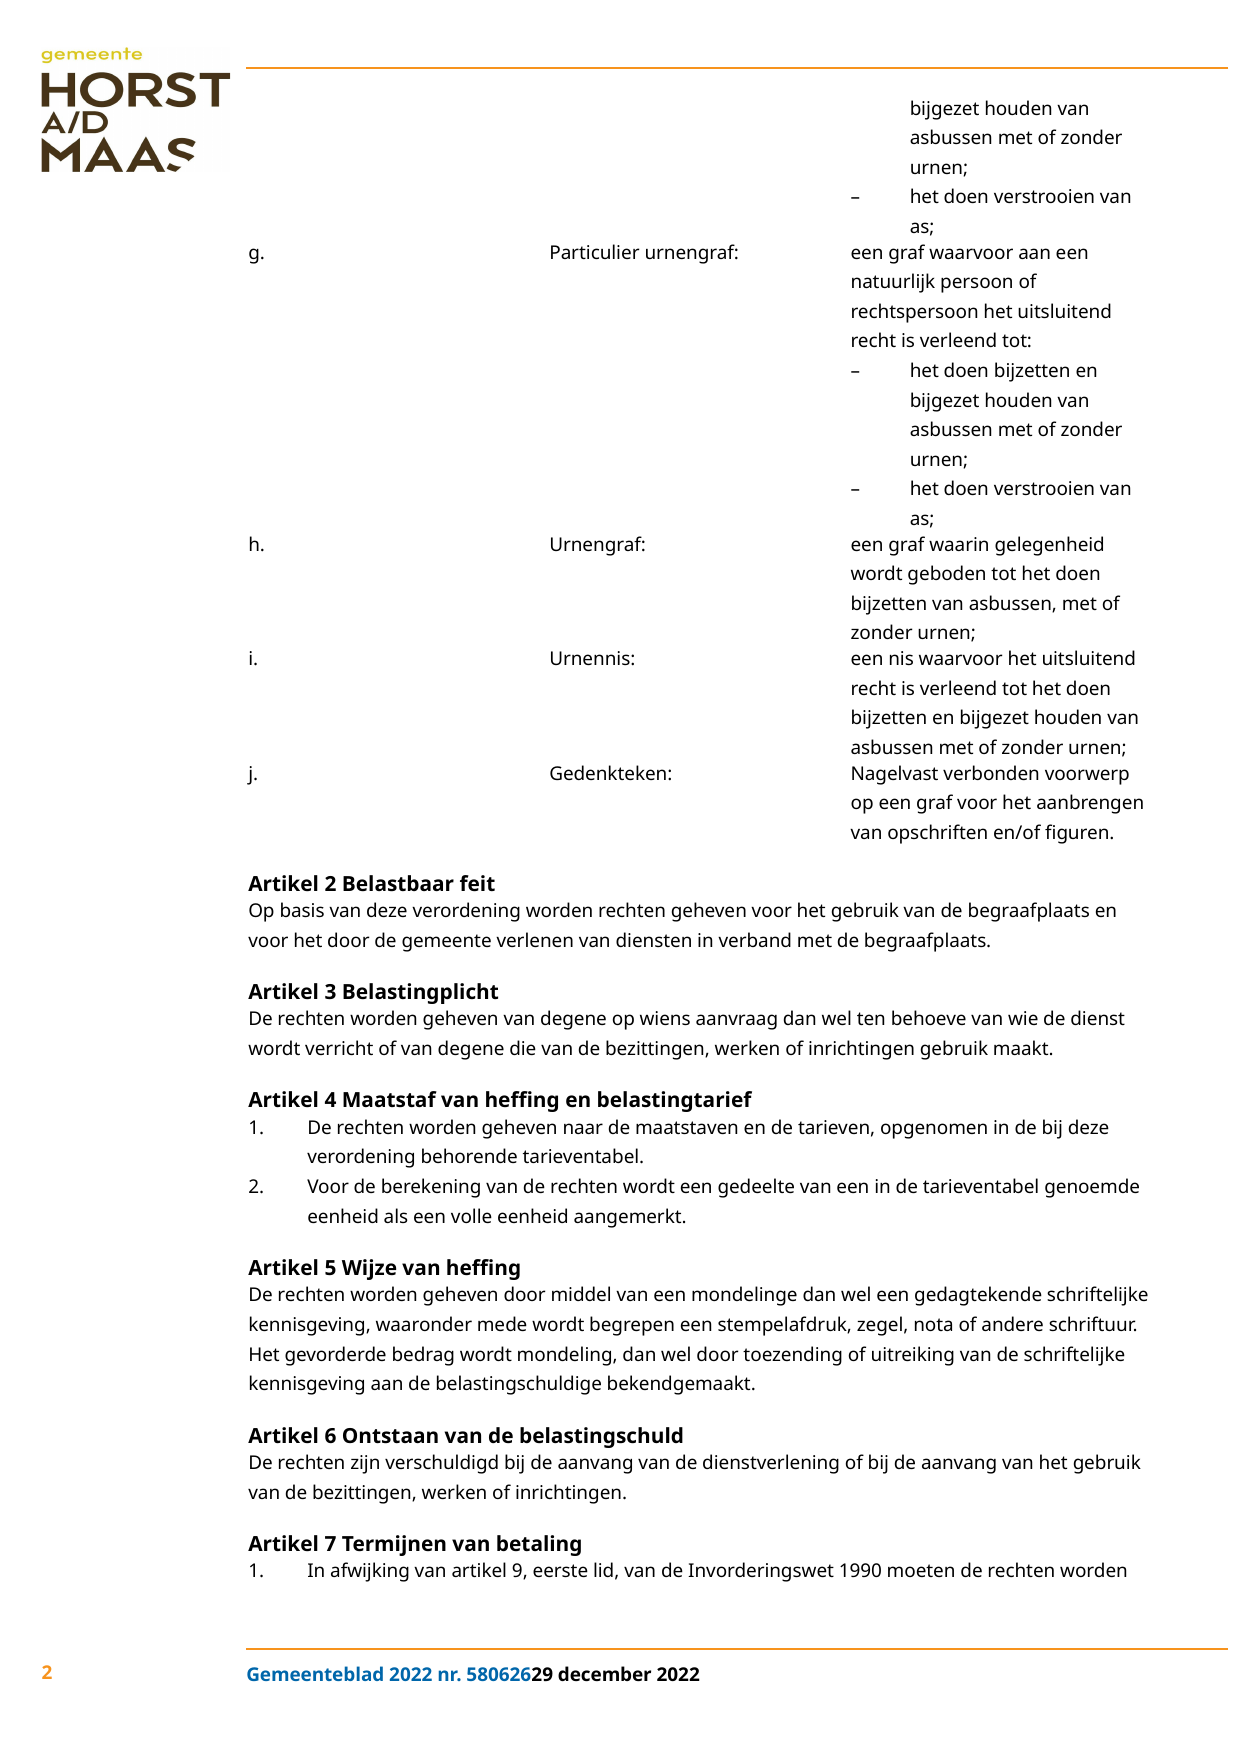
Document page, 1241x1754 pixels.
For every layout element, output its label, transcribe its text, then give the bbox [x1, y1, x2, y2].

text Artikel 7 Termijnen van betaling [248, 1529, 1152, 1558]
text Artikel 5 Wijze van heffing [248, 1253, 1152, 1282]
picture [41, 47, 231, 172]
text Artikel 6 Ontstaan van de belastingschuld [248, 1421, 1152, 1449]
table_cell Particulier urnengraf: [549, 239, 850, 531]
table_cell [549, 95, 850, 239]
list Voor de berekening van de rechten wordt een gedeelte van een in de tarieventabel genoemde eenheid als een volle eenheid aangemerkt. [248, 1173, 1152, 1228]
table_cell een graf waarvoor aan een natuurlijk persoon of rechtspersoon het uitsluitend recht is verleend tot: het doen bijzetten en bijgezet houden van asbussen met of zonder urnen; het doen verstrooien van as; [850, 239, 1152, 531]
text Artikel 2 Belastbaar feit [248, 869, 1152, 897]
table_cell [248, 95, 549, 239]
table_cell een nis waarvoor het uitsluitend recht is verleend tot het doen bijzetten en bijgezet houden van asbussen met of zonder urnen; [850, 645, 1152, 760]
table_cell Gedenkteken: [549, 760, 850, 845]
table_cell Urnennis: [549, 645, 850, 760]
text De rechten worden geheven door middel van een mondelinge dan wel een gedagtekende schriftelijke kennisgeving, waaronder mede wordt begrepen een stempelafdruk, zegel, nota of andere schriftuur. Het gevorderde bedrag wordt mondeling, dan wel door toezending of uitreiking van de schriftelijke kennisgeving aan de belastingschuldige bekendgemaakt. [248, 1282, 1152, 1396]
table_cell bijgezet houden van asbussen met of zonder urnen; het doen verstrooien van as; [850, 95, 1152, 239]
text De rechten worden geheven van degene op wiens aanvraag dan wel ten behoeve van wie de dienst wordt verricht of van degene die van de bezittingen, werken of inrichtingen gebruik maakt. [248, 1006, 1152, 1061]
list In afwijking van artikel 9, eerste lid, van de Invorderingswet 1990 moeten de rechten worden [248, 1558, 1152, 1583]
text De rechten zijn verschuldigd bij de aanvang van de dienstverlening of bij de aanvang van het gebruik van de bezittingen, werken of inrichtingen. [248, 1449, 1152, 1504]
table_cell Urnengraf: [549, 531, 850, 645]
text Artikel 4 Maatstaf van heffing en belastingtarief [248, 1086, 1152, 1114]
table_cell j. [248, 760, 549, 845]
text Artikel 3 Belastingplicht [248, 977, 1152, 1006]
list De rechten worden geheven naar de maatstaven en de tarieven, opgenomen in de bij deze verordening behorende tarieventabel. [248, 1114, 1152, 1169]
table_cell i. [248, 645, 549, 760]
table_cell Nagelvast verbonden voorwerp op een graf voor het aanbrengen van opschriften en/of figuren. [850, 760, 1152, 845]
table_cell g. [248, 239, 549, 531]
table_cell h. [248, 531, 549, 645]
text Op basis van deze verordening worden rechten geheven voor het gebruik van de begraafplaats en voor het door de gemeente verlenen van diensten in verband met de begraafplaats. [248, 897, 1152, 952]
table_cell een graf waarin gelegenheid wordt geboden tot het doen bijzetten van asbussen, met of zonder urnen; [850, 531, 1152, 645]
